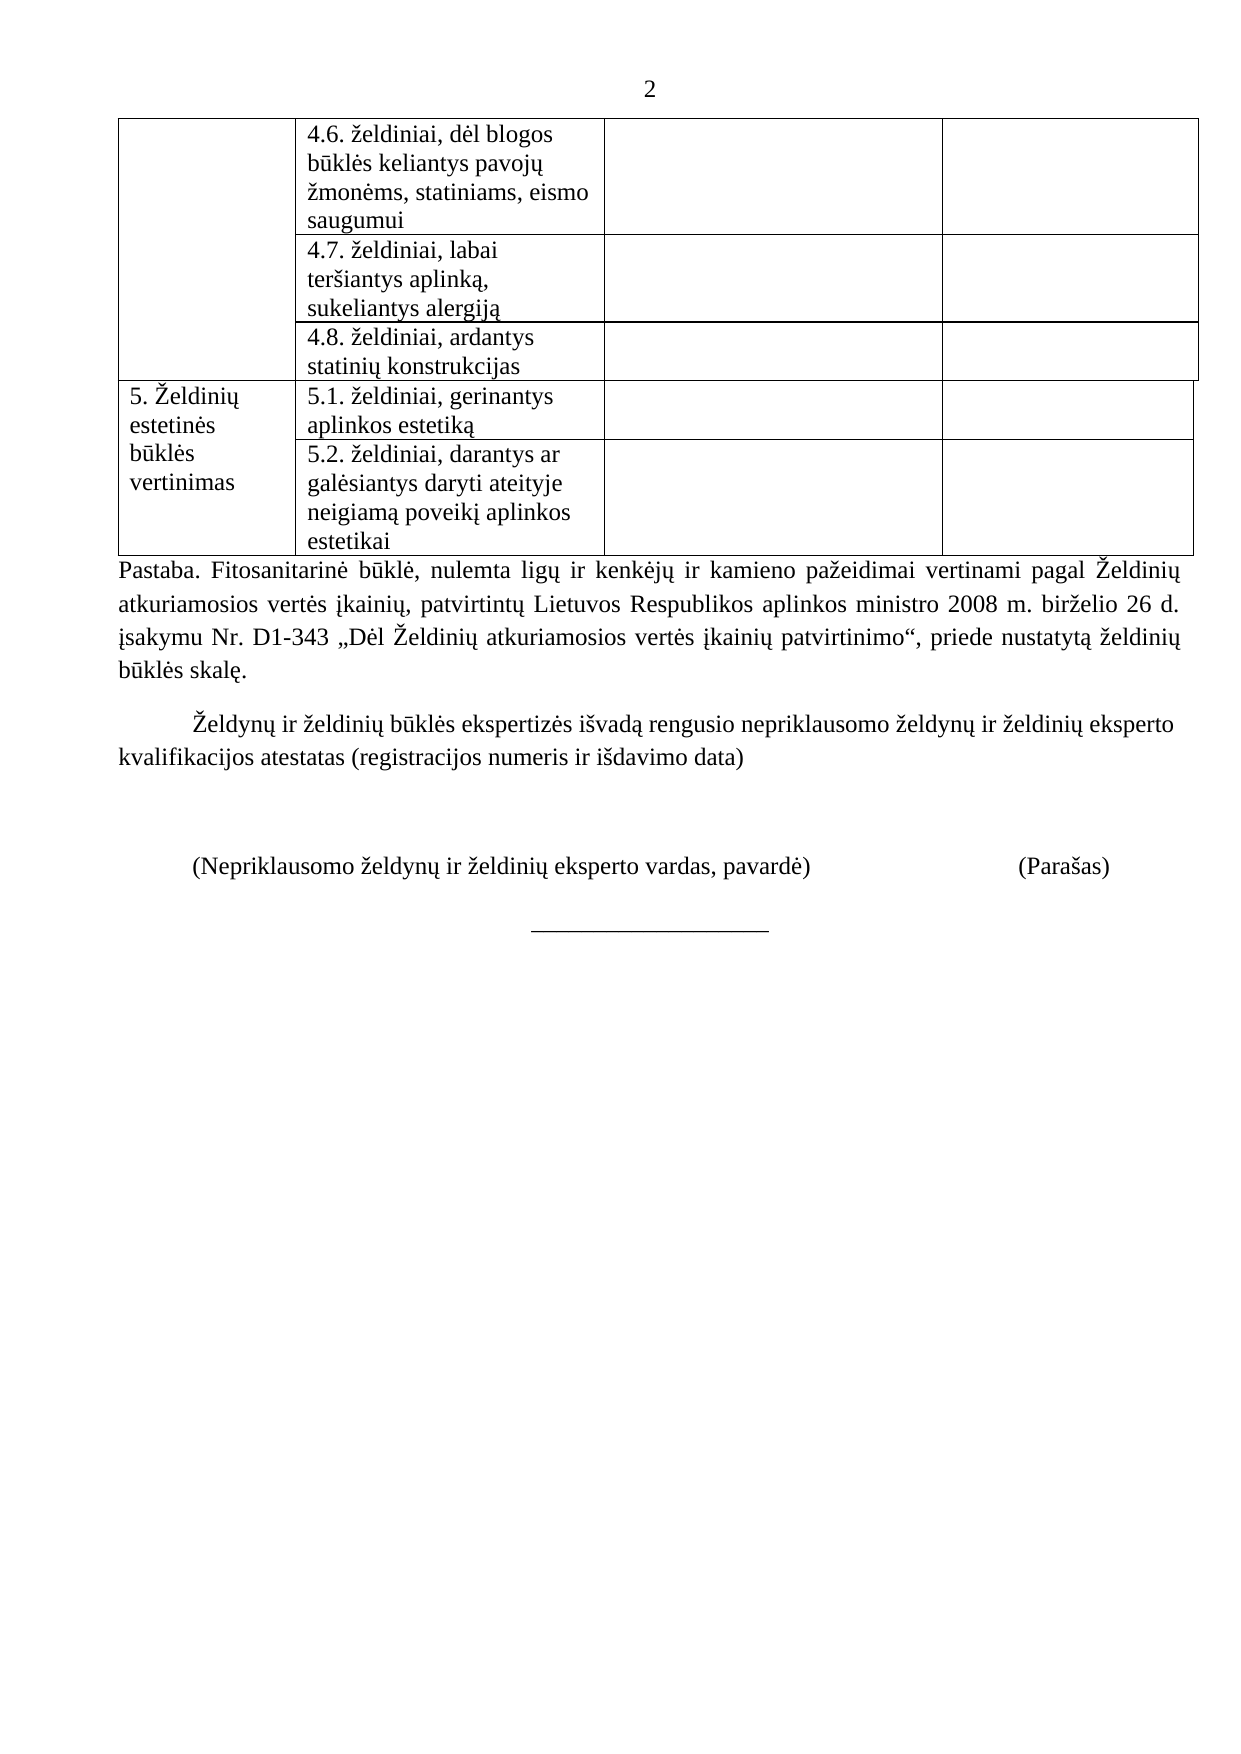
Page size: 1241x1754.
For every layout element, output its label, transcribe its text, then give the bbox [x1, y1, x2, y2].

table_cell [605, 119, 942, 234]
text Želdynų ir želdinių būklės ekspertizės išvadą rengusio nepriklausomo želdynų ir želdinių eksperto kvalifikacijos atestatas (registracijos numeris ir išdavimo data) [118, 709, 1181, 771]
table_cell 4.6. želdiniai, dėl blogos būklės keliantys pavojų žmonėms, statiniams, eismo saugumui [296, 119, 604, 234]
table_cell [119, 119, 295, 380]
table_cell [605, 440, 942, 554]
table_cell [1194, 439, 1198, 554]
table_cell 4.8. želdiniai, ardantys statinių konstrukcijas [296, 323, 604, 380]
table_cell [943, 381, 1193, 438]
table_cell [605, 235, 942, 321]
table_cell [943, 119, 1198, 234]
table_cell 5.2. želdiniai, darantys ar galėsiantys daryti ateityje neigiamą poveikį aplinkos estetikai [296, 440, 604, 554]
table_cell [943, 235, 1198, 321]
text Pastaba. Fitosanitarinė būklė, nulemta ligų ir kenkėjų ir kamieno pažeidimai vertinami pagal Želdinių atkuriamosios vertės įkainių, patvirtintų Lietuvos Respublikos aplinkos ministro 2008 m. birželio 26 d. įsakymu Nr. D1-343 „Dėl Želdinių atkuriamosios vertės įkainių patvirtinimo“, priede nustatytą želdinių būklės skalę. [118, 556, 1181, 683]
table_cell [943, 323, 1198, 380]
table_cell [1194, 381, 1198, 438]
text (Nepriklausomo želdynų ir želdinių eksperto vardas, pavardė) (Parašas) [118, 851, 1181, 880]
table_cell [943, 440, 1193, 554]
table_cell 5. Želdinių estetinės būklės vertinimas [119, 381, 295, 554]
table_cell [605, 381, 942, 438]
table_cell [605, 323, 942, 380]
table_cell 5.1. želdiniai, gerinantys aplinkos estetiką [296, 381, 604, 438]
text ___________________ [118, 906, 1181, 935]
table_cell 4.7. želdiniai, labai teršiantys aplinką, sukeliantys alergiją [296, 235, 604, 321]
